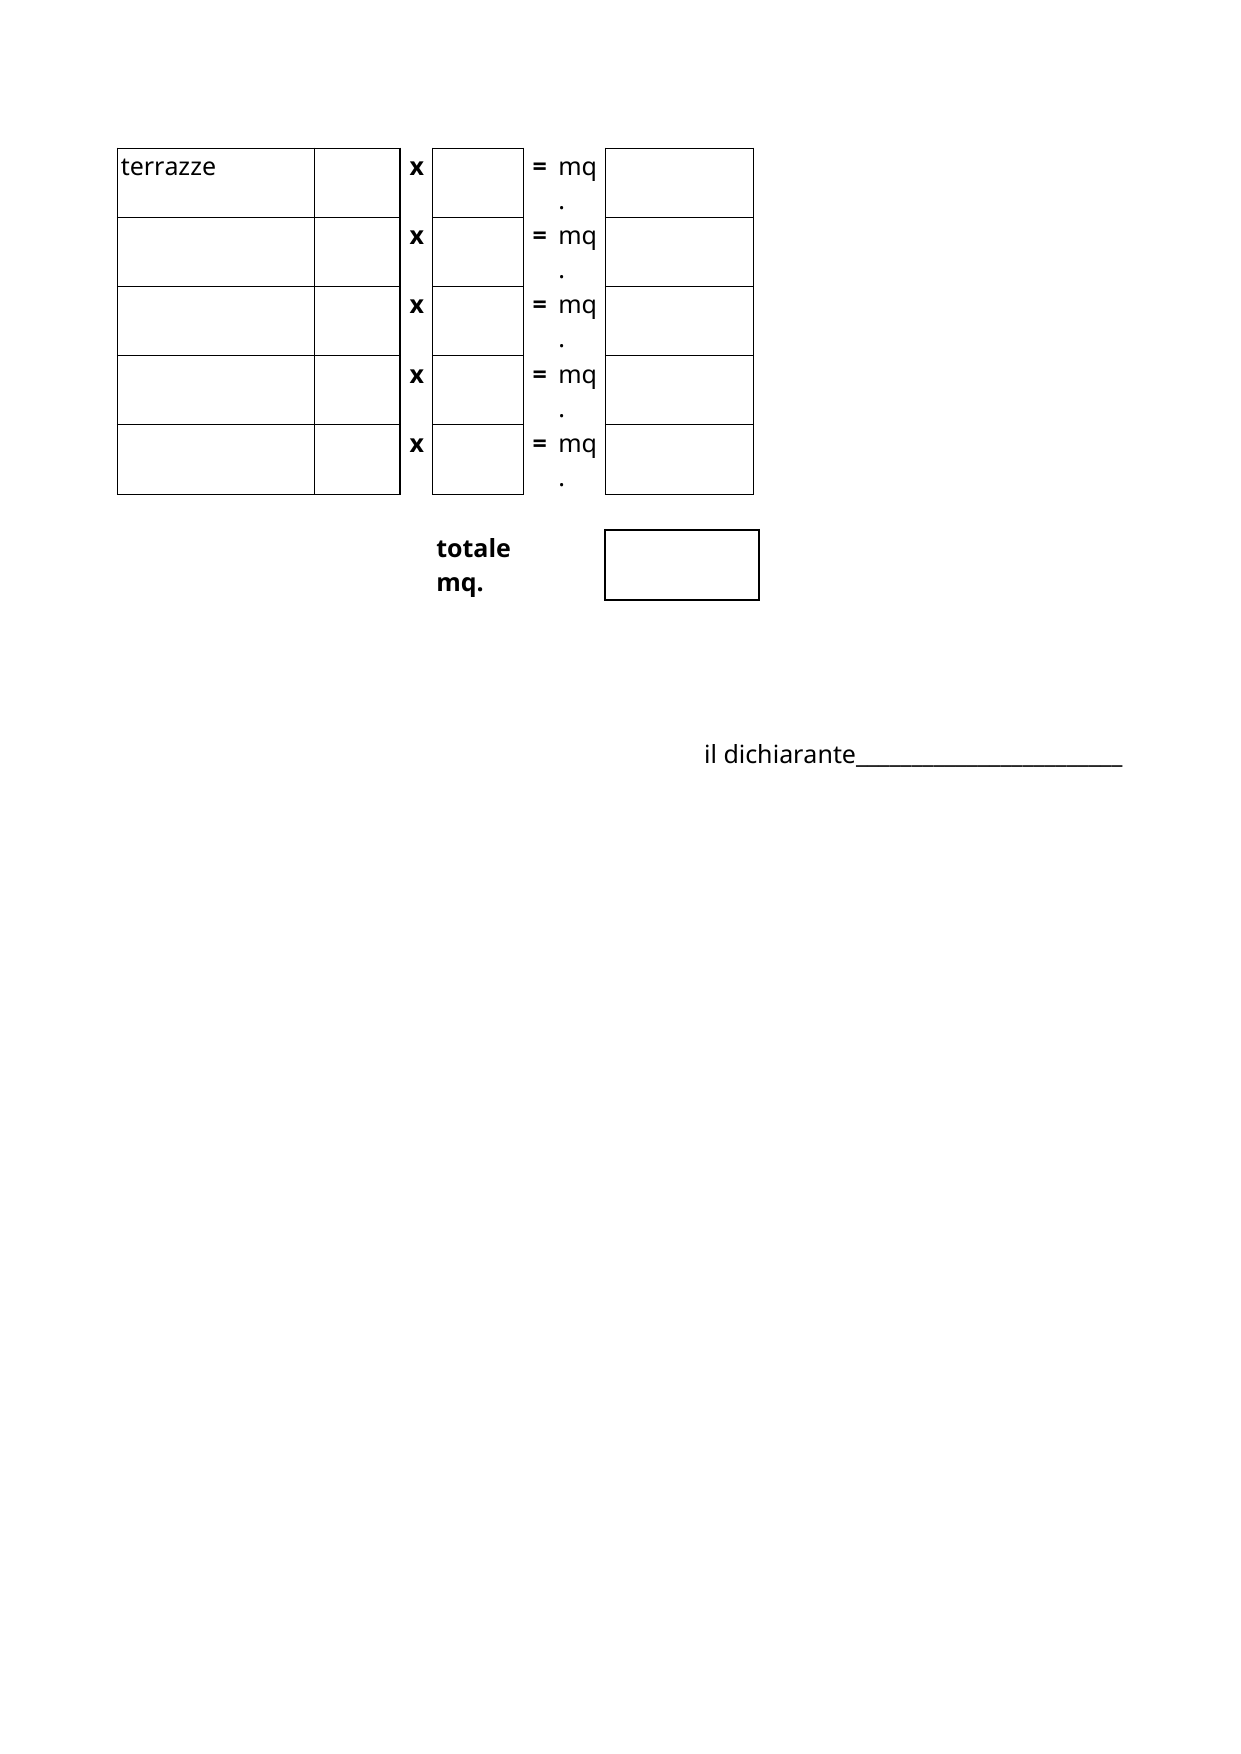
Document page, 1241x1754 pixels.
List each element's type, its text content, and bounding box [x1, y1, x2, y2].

table_cell [754, 148, 759, 217]
table_cell [118, 218, 314, 286]
table_cell [433, 287, 523, 355]
table_cell [315, 356, 399, 424]
table_cell x [401, 424, 432, 493]
table_cell = [524, 217, 555, 286]
table_cell [315, 218, 399, 286]
table_cell [606, 531, 758, 599]
table_cell [433, 149, 523, 217]
table_cell mq. [555, 355, 605, 424]
table_cell [606, 149, 753, 217]
table_cell mq. [555, 286, 605, 355]
table_cell mq. [555, 217, 605, 286]
text il dichiarante________________________ [310, 737, 1122, 771]
table_cell [400, 494, 433, 529]
table_cell x [401, 148, 432, 217]
table_cell [315, 149, 399, 217]
table_cell [754, 217, 759, 286]
table_cell [118, 425, 314, 493]
table_cell [118, 495, 314, 529]
table_cell = [524, 355, 555, 424]
table_cell [606, 287, 753, 355]
table_cell [606, 425, 753, 493]
table_cell [754, 355, 759, 424]
table_cell [555, 529, 604, 599]
table_cell x [401, 286, 432, 355]
table_cell [315, 287, 399, 355]
table_cell mq. [555, 148, 605, 217]
table_cell [605, 495, 749, 529]
table_cell [555, 494, 605, 529]
table_cell [314, 495, 400, 529]
table_cell [754, 424, 759, 493]
table_cell [606, 356, 753, 424]
table_cell = [524, 148, 555, 217]
table_cell [606, 218, 753, 286]
table_cell mq. [555, 424, 605, 493]
table_cell = [524, 424, 555, 493]
table_cell [118, 287, 314, 355]
table_cell [433, 356, 523, 424]
table_cell [433, 425, 523, 493]
table_cell [118, 356, 314, 424]
table_cell [749, 495, 754, 529]
table_cell [314, 529, 400, 599]
table_cell totale mq. [433, 529, 555, 599]
table_cell [754, 286, 759, 355]
table_cell x [401, 217, 432, 286]
table_cell x [401, 355, 432, 424]
table_cell [754, 494, 759, 529]
table_cell = [524, 286, 555, 355]
table_cell [315, 425, 399, 493]
table_cell [433, 218, 523, 286]
table_cell [433, 495, 524, 529]
table_cell [118, 529, 314, 599]
table_cell [524, 494, 555, 529]
table_cell terrazze [118, 149, 314, 217]
table_cell [400, 529, 433, 599]
